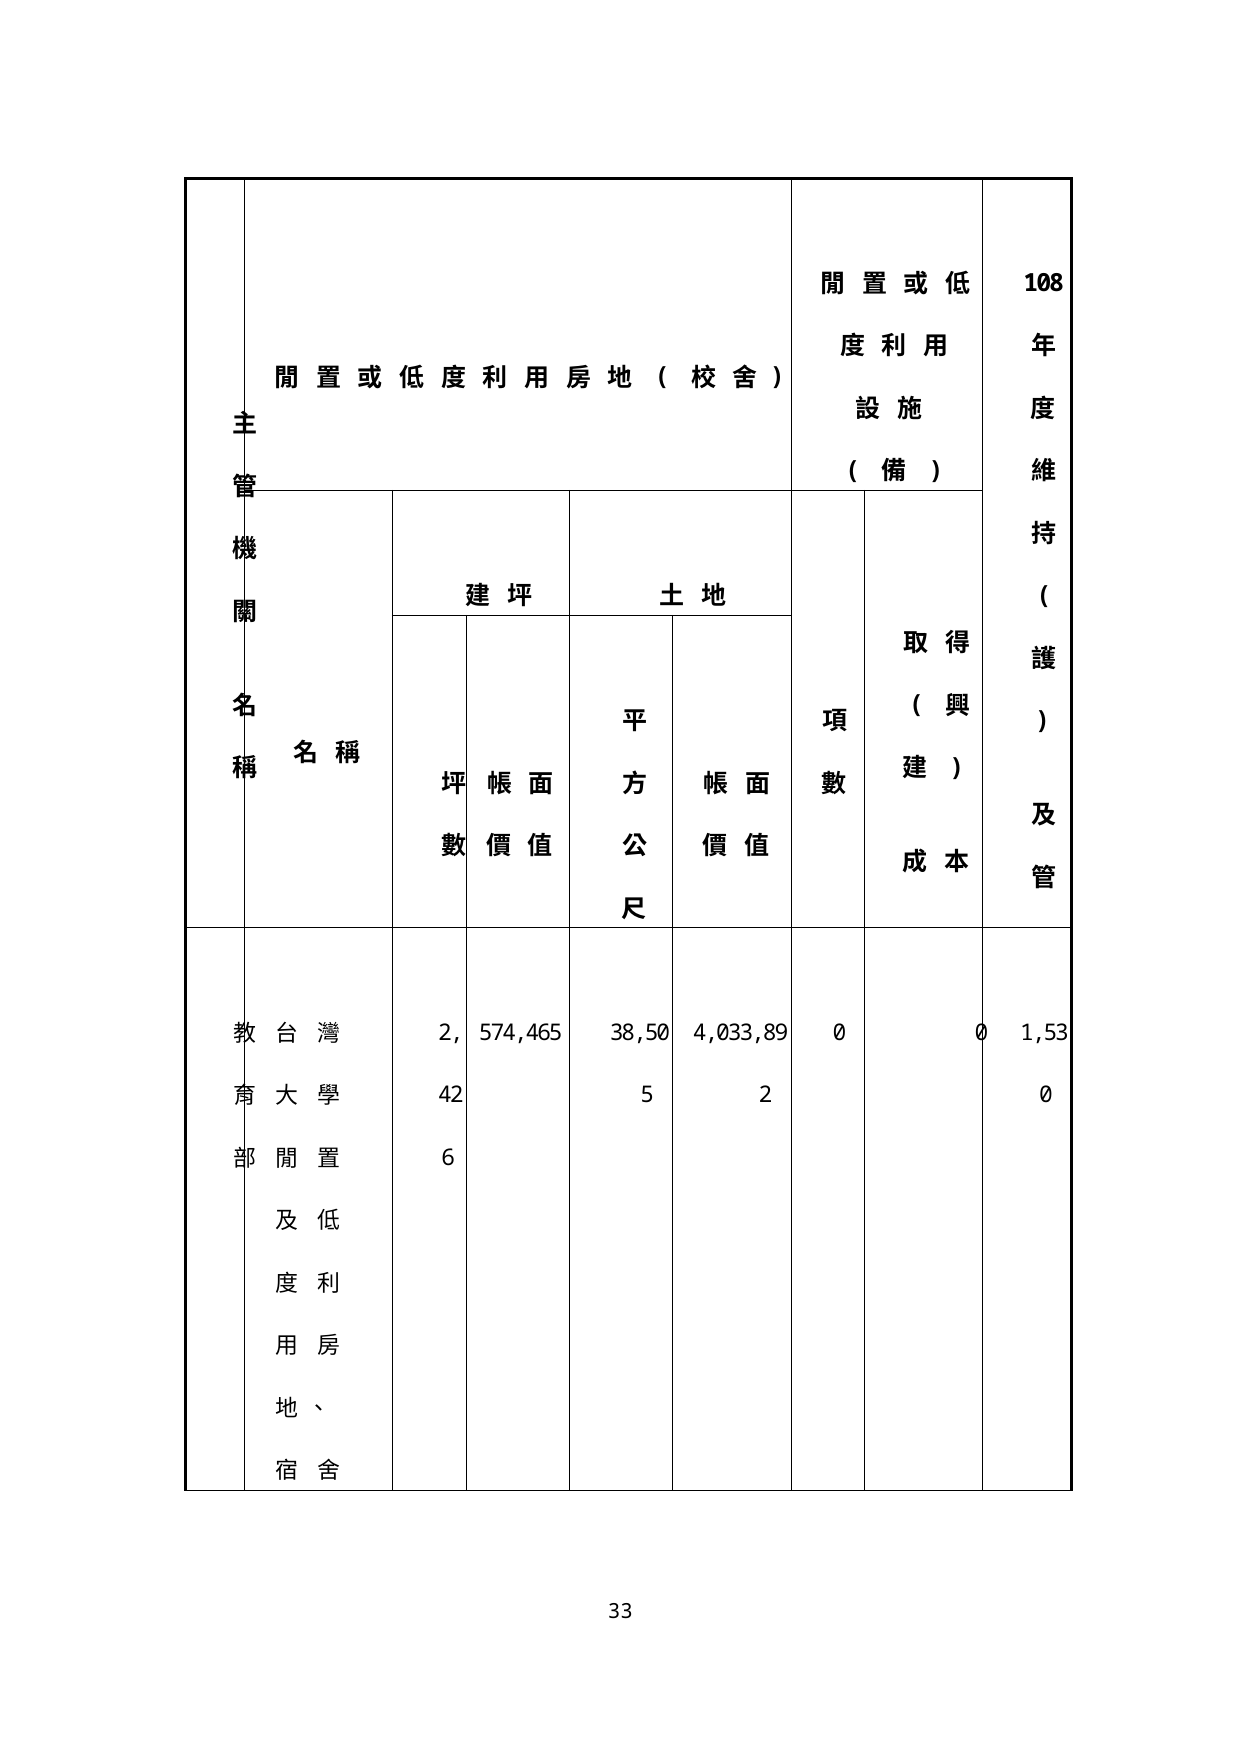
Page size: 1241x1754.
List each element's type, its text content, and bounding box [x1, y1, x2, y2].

table_cell 0 [865, 928, 982, 1490]
table_cell 574,465 [467, 928, 569, 1490]
table_header 主管機關 名稱 [187, 180, 244, 927]
table_header 閒置或低度利用 設施(備) [792, 180, 982, 490]
table_cell 台灣大學閒置及低度利用房地、 宿舍等61筆 [245, 928, 392, 1490]
table_header 108年度 維持(護) 及管理 費用 [983, 180, 1070, 927]
table_cell 帳面價值 [673, 616, 791, 927]
table_cell 4,033,892 [673, 928, 791, 1490]
table_cell 取得(興建) 成本 [865, 491, 982, 927]
table_cell 0 [792, 928, 864, 1490]
table_cell 38,505 [570, 928, 672, 1490]
table_cell 項數 [792, 491, 864, 927]
table_cell 建坪 [393, 491, 569, 615]
table_cell 平方公尺 [570, 616, 672, 927]
table_cell 坪數 [393, 616, 466, 927]
table_cell 名稱 [245, 491, 392, 927]
table_cell 帳面價值 [467, 616, 569, 927]
table_cell 0 [977, 1025, 982, 1035]
table_header 閒置或低度利用房地(校舍) [245, 180, 791, 490]
table_cell 2,426 [393, 928, 466, 1490]
table_cell 1,530 [983, 928, 1070, 1490]
table_cell 教育部 [187, 928, 244, 1490]
table_cell 土地 [570, 491, 791, 615]
